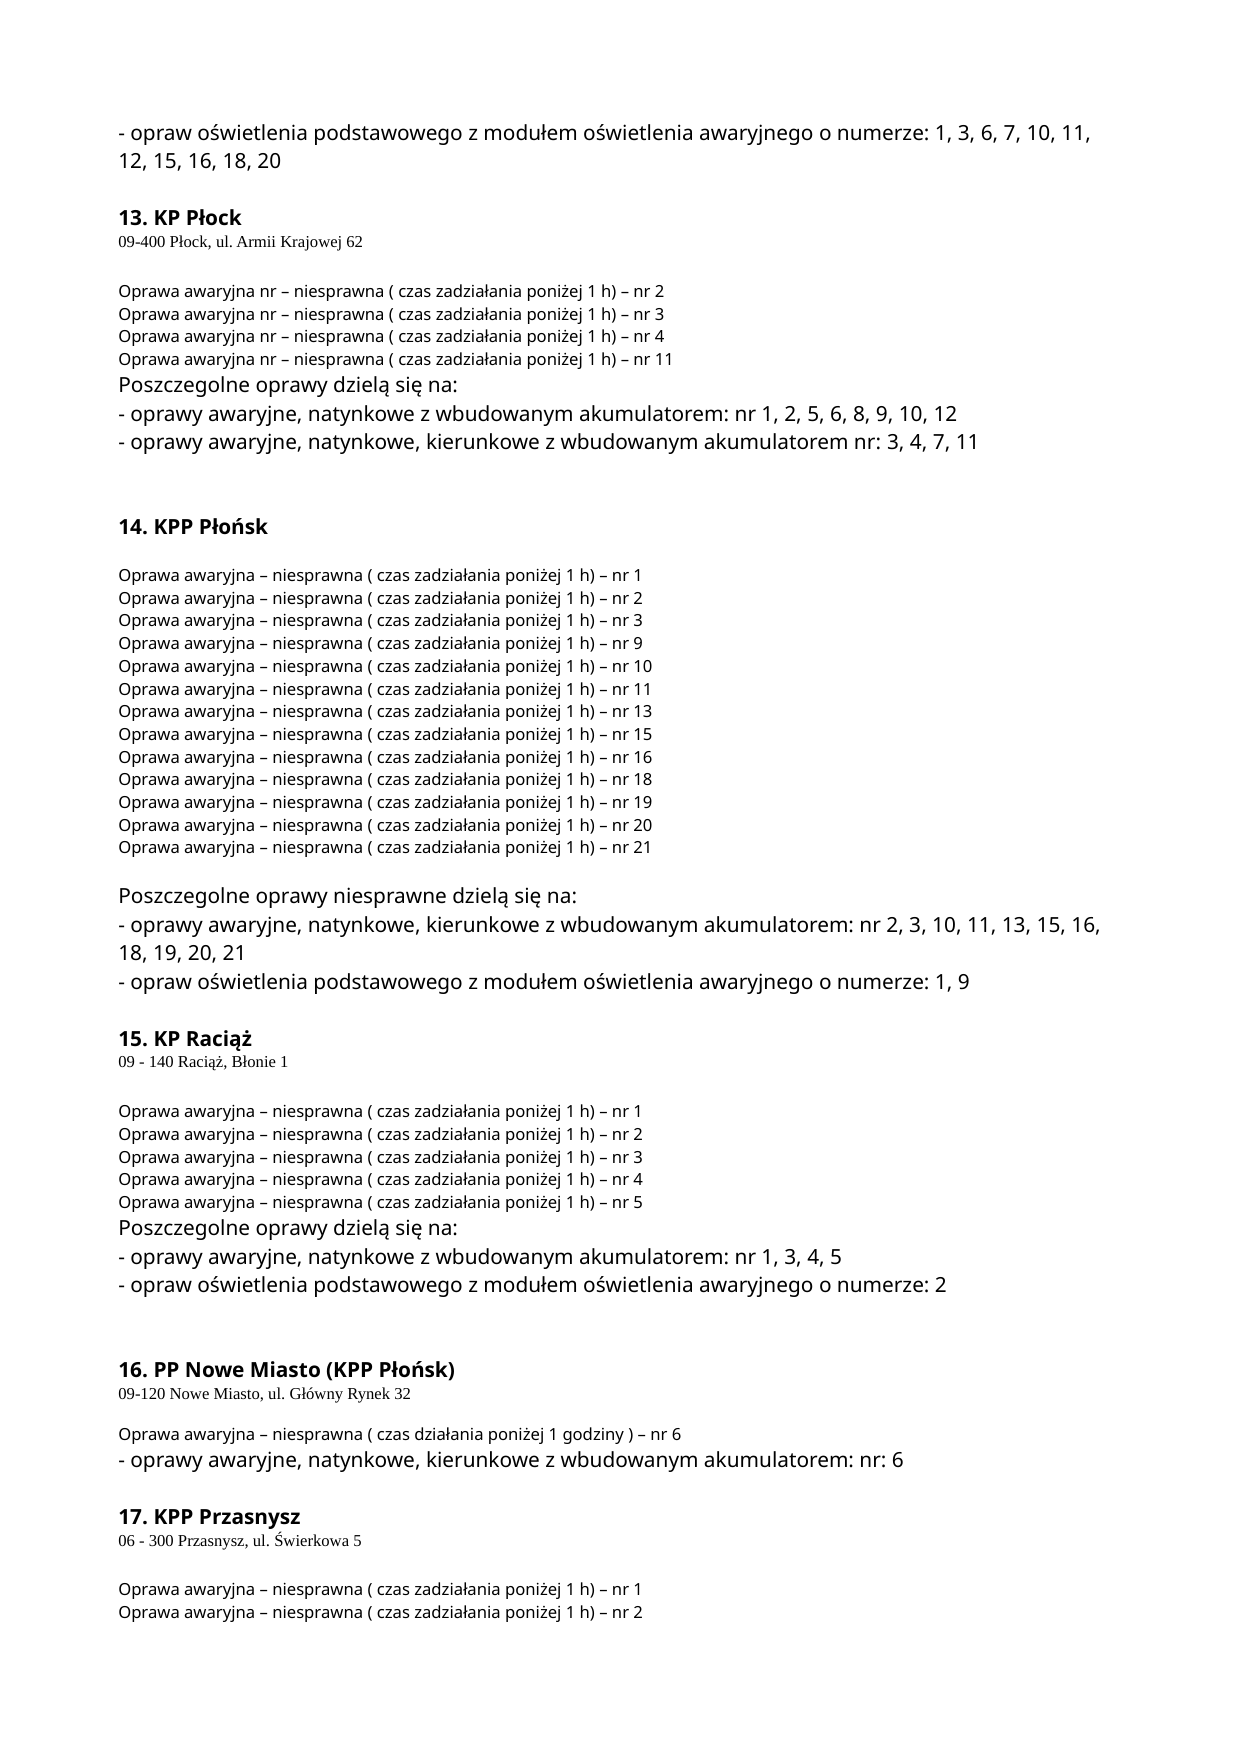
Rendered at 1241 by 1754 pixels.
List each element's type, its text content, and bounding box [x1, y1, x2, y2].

text Oprawa awaryjna nr – niesprawna ( czas zadziałania poniżej 1 h) – nr 11 [118, 348, 1122, 370]
text Oprawa awaryjna nr – niesprawna ( czas zadziałania poniżej 1 h) – nr 4 [118, 325, 1122, 348]
text Oprawa awaryjna – niesprawna ( czas zadziałania poniżej 1 h) – nr 9 [118, 632, 1122, 654]
text Oprawa awaryjna – niesprawna ( czas zadziałania poniżej 1 h) – nr 10 [118, 654, 1122, 677]
text Poszczegolne oprawy dzielą się na: [118, 370, 1122, 399]
text 13. KP Płock [118, 203, 1122, 232]
text - oprawy awaryjne, natynkowe z wbudowanym akumulatorem: nr 1, 3, 4, 5 [118, 1242, 1122, 1270]
text Oprawa awaryjna – niesprawna ( czas zadziałania poniżej 1 h) – nr 1 [118, 1100, 1122, 1122]
text Oprawa awaryjna – niesprawna ( czas zadziałania poniżej 1 h) – nr 19 [118, 791, 1122, 813]
text Oprawa awaryjna nr – niesprawna ( czas zadziałania poniżej 1 h) – nr 3 [118, 302, 1122, 325]
text Oprawa awaryjna – niesprawna ( czas zadziałania poniżej 1 h) – nr 2 [118, 1122, 1122, 1145]
text Poszczegolne oprawy dzielą się na: [118, 1213, 1122, 1242]
text Oprawa awaryjna – niesprawna ( czas zadziałania poniżej 1 h) – nr 21 [118, 836, 1122, 859]
text - oprawy awaryjne, natynkowe, kierunkowe z wbudowanym akumulatorem: nr: 6 [118, 1445, 1122, 1473]
text 15. KP Raciąż [118, 1024, 1122, 1052]
text 09-400 Płock, ul. Armii Krajowej 62 [118, 232, 1122, 251]
text Oprawa awaryjna – niesprawna ( czas zadziałania poniżej 1 h) – nr 3 [118, 609, 1122, 632]
text 14. KPP Płońsk [118, 512, 1122, 541]
text - oprawy awaryjne, natynkowe z wbudowanym akumulatorem: nr 1, 2, 5, 6, 8, 9, 10, 12 [118, 399, 1122, 427]
text Oprawa awaryjna – niesprawna ( czas zadziałania poniżej 1 h) – nr 3 [118, 1145, 1122, 1168]
text Oprawa awaryjna – niesprawna ( czas zadziałania poniżej 1 h) – nr 15 [118, 723, 1122, 745]
text - oprawy awaryjne, natynkowe, kierunkowe z wbudowanym akumulatorem nr: 3, 4, 7, 11 [118, 427, 1122, 456]
text Oprawa awaryjna – niesprawna ( czas zadziałania poniżej 1 h) – nr 16 [118, 745, 1122, 768]
text 06 - 300 Przasnysz, ul. Świerkowa 5 [118, 1530, 1122, 1549]
text Oprawa awaryjna nr – niesprawna ( czas zadziałania poniżej 1 h) – nr 2 [118, 279, 1122, 302]
text - oprawy awaryjne, natynkowe, kierunkowe z wbudowanym akumulatorem: nr 2, 3, 10, 11, 13, 15, 16, 18, 19, 20, 21 [118, 910, 1122, 967]
text 09-120 Nowe Miasto, ul. Główny Rynek 32 [118, 1384, 1122, 1403]
text 09 - 140 Raciąż, Błonie 1 [118, 1052, 1122, 1071]
text 17. KPP Przasnysz [118, 1502, 1122, 1530]
text Oprawa awaryjna – niesprawna ( czas zadziałania poniżej 1 h) – nr 4 [118, 1168, 1122, 1191]
text Oprawa awaryjna – niesprawna ( czas działania poniżej 1 godziny ) – nr 6 [118, 1422, 1122, 1445]
text - opraw oświetlenia podstawowego z modułem oświetlenia awaryjnego o numerze: 1, 9 [118, 967, 1122, 995]
text Oprawa awaryjna – niesprawna ( czas zadziałania poniżej 1 h) – nr 18 [118, 768, 1122, 791]
text - opraw oświetlenia podstawowego z modułem oświetlenia awaryjnego o numerze: 2 [118, 1270, 1122, 1299]
text Oprawa awaryjna – niesprawna ( czas zadziałania poniżej 1 h) – nr 1 [118, 564, 1122, 586]
text Oprawa awaryjna – niesprawna ( czas zadziałania poniżej 1 h) – nr 5 [118, 1191, 1122, 1213]
text Oprawa awaryjna – niesprawna ( czas zadziałania poniżej 1 h) – nr 13 [118, 700, 1122, 723]
text Oprawa awaryjna – niesprawna ( czas zadziałania poniżej 1 h) – nr 2 [118, 586, 1122, 609]
text 16. PP Nowe Miasto (KPP Płońsk) [118, 1356, 1122, 1384]
text Poszczegolne oprawy niesprawne dzielą się na: [118, 882, 1122, 910]
text Oprawa awaryjna – niesprawna ( czas zadziałania poniżej 1 h) – nr 1 [118, 1578, 1122, 1601]
text Oprawa awaryjna – niesprawna ( czas zadziałania poniżej 1 h) – nr 2 [118, 1601, 1122, 1623]
text Oprawa awaryjna – niesprawna ( czas zadziałania poniżej 1 h) – nr 20 [118, 813, 1122, 836]
text Oprawa awaryjna – niesprawna ( czas zadziałania poniżej 1 h) – nr 11 [118, 677, 1122, 700]
text - opraw oświetlenia podstawowego z modułem oświetlenia awaryjnego o numerze: 1, 3, 6, 7, 10, 11, 12, 15, 16, 18, 20 [118, 118, 1122, 175]
